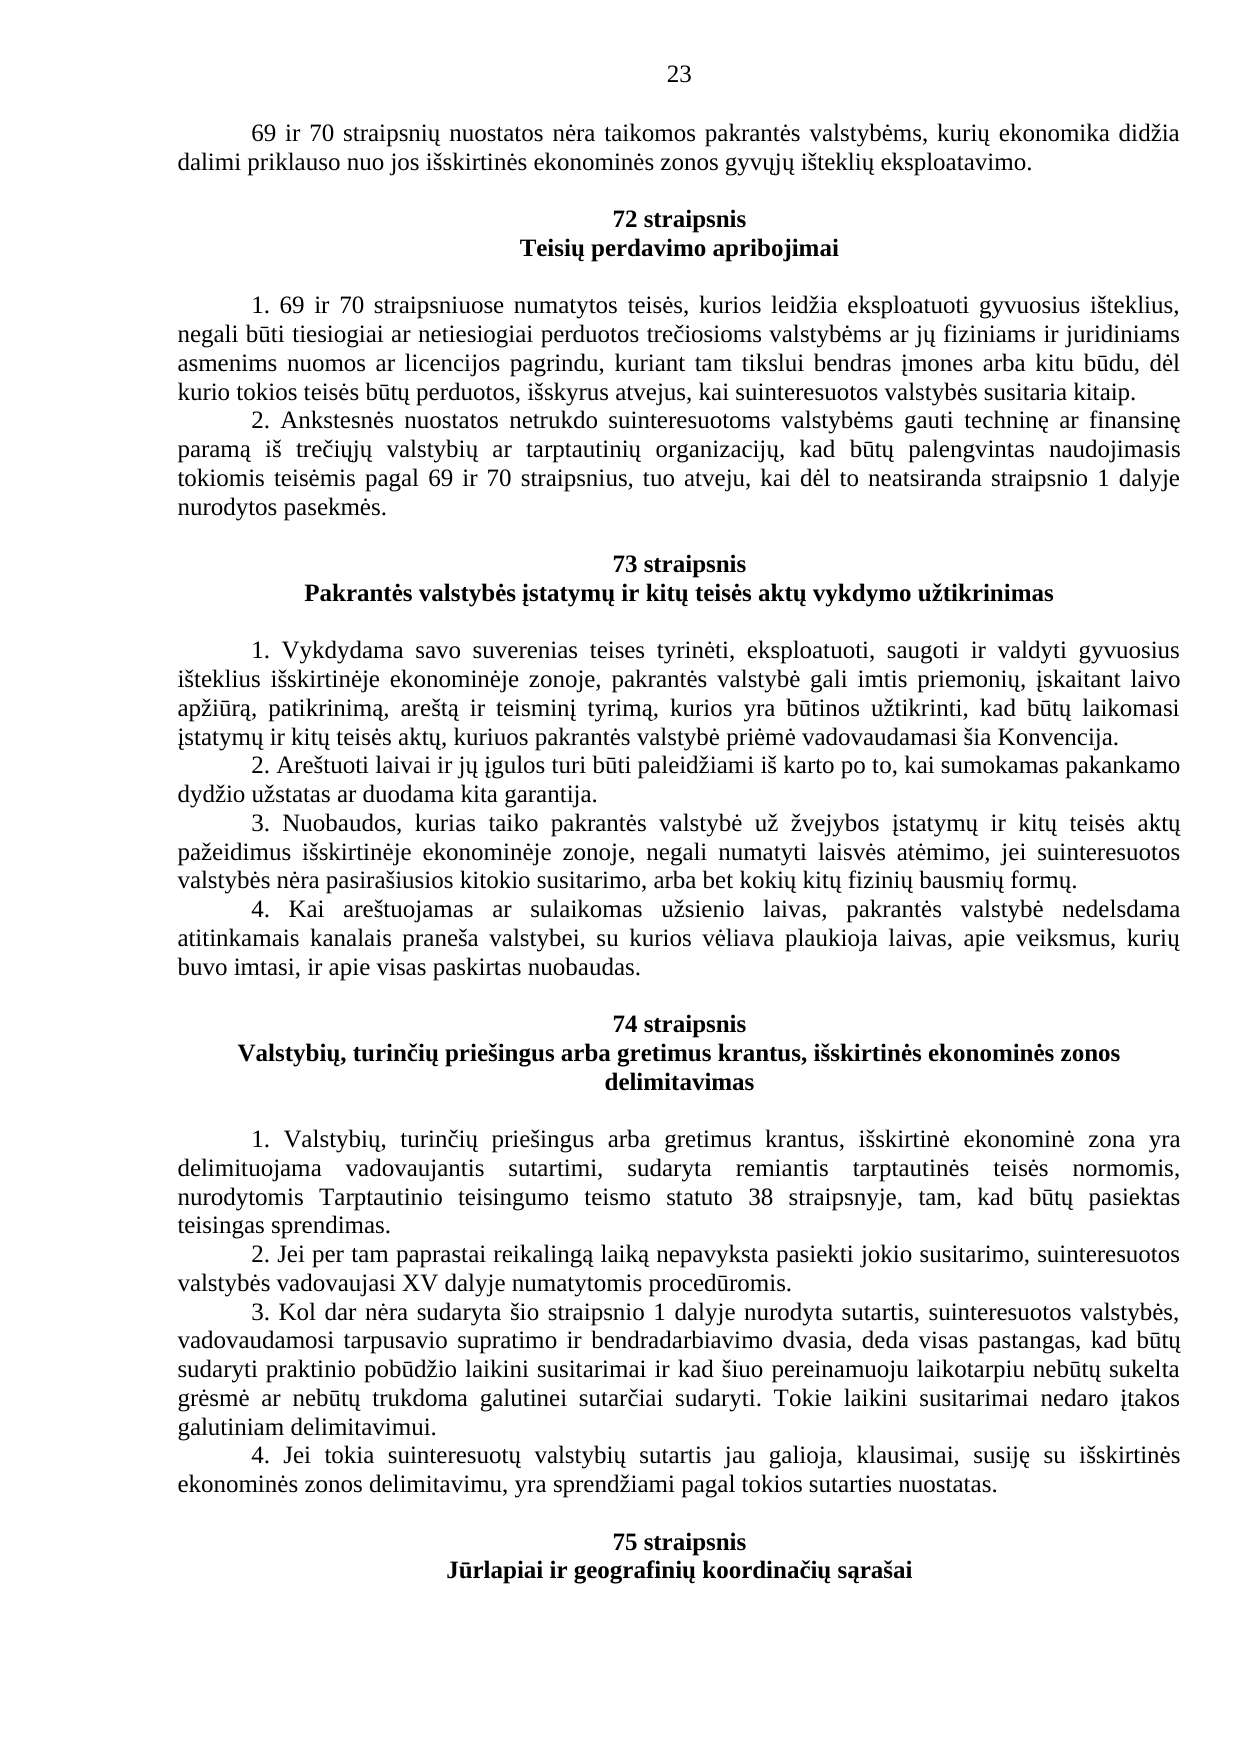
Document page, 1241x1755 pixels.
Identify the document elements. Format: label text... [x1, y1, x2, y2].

text 73 straipsnis [177, 549, 1181, 578]
text 4. Jei tokia suinteresuotų valstybių sutartis jau galioja, klausimai, susiję su išskirtinės ekonominės zonos delimitavimu, yra sprendžiami pagal tokios sutarties nuostatas. [177, 1441, 1181, 1498]
text 74 straipsnis [177, 1009, 1181, 1038]
text 1. Vykdydama savo suverenias teises tyrinėti, eksploatuoti, saugoti ir valdyti gyvuosius išteklius išskirtinėje ekonominėje zonoje, pakrantės valstybė gali imtis priemonių, įskaitant laivo apžiūrą, patikrinimą, areštą ir teisminį tyrimą, kurios yra būtinos užtikrinti, kad būtų laikomasi įstatymų ir kitų teisės aktų, kuriuos pakrantės valstybė priėmė vadovaudamasi šia Konvencija. [177, 636, 1181, 751]
text 2. Areštuoti laivai ir jų įgulos turi būti paleidžiami iš karto po to, kai sumokamas pakankamo dydžio užstatas ar duodama kita garantija. [177, 751, 1181, 808]
text 3. Nuobaudos, kurias taiko pakrantės valstybė už žvejybos įstatymų ir kitų teisės aktų pažeidimus išskirtinėje ekonominėje zonoje, negali numatyti laisvės atėmimo, jei suinteresuotos valstybės nėra pasirašiusios kitokio susitarimo, arba bet kokių kitų fizinių bausmių formų. [177, 808, 1181, 894]
text 2. Jei per tam paprastai reikalingą laiką nepavyksta pasiekti jokio susitarimo, suinteresuotos valstybės vadovaujasi XV dalyje numatytomis procedūromis. [177, 1239, 1181, 1297]
text 69 ir 70 straipsnių nuostatos nėra taikomos pakrantės valstybėms, kurių ekonomika didžia dalimi priklauso nuo jos išskirtinės ekonominės zonos gyvųjų išteklių eksploatavimo. [177, 118, 1181, 176]
text Jūrlapiai ir geografinių koordinačių sąrašai [177, 1556, 1181, 1584]
text 4. Kai areštuojamas ar sulaikomas užsienio laivas, pakrantės valstybė nedelsdama atitinkamais kanalais praneša valstybei, su kurios vėliava plaukioja laivas, apie veiksmus, kurių buvo imtasi, ir apie visas paskirtas nuobaudas. [177, 894, 1181, 981]
text 1. Valstybių, turinčių priešingus arba gretimus krantus, išskirtinė ekonominė zona yra delimituojama vadovaujantis sutartimi, sudaryta remiantis tarptautinės teisės normomis, nurodytomis Tarptautinio teisingumo teismo statuto 38 straipsnyje, tam, kad būtų pasiektas teisingas sprendimas. [177, 1124, 1181, 1239]
text 3. Kol dar nėra sudaryta šio straipsnio 1 dalyje nurodyta sutartis, suinteresuotos valstybės, vadovaudamosi tarpusavio supratimo ir bendradarbiavimo dvasia, deda visas pastangas, kad būtų sudaryti praktinio pobūdžio laikini susitarimai ir kad šiuo pereinamuoju laikotarpiu nebūtų sukelta grėsmė ar nebūtų trukdoma galutinei sutarčiai sudaryti. Tokie laikini susitarimai nedaro įtakos galutiniam delimitavimui. [177, 1297, 1181, 1441]
text 72 straipsnis [177, 204, 1181, 233]
text Pakrantės valstybės įstatymų ir kitų teisės aktų vykdymo užtikrinimas [177, 578, 1181, 607]
text 75 straipsnis [177, 1527, 1181, 1556]
text 2. Ankstesnės nuostatos netrukdo suinteresuotoms valstybėms gauti techninę ar finansinę paramą iš trečiųjų valstybių ar tarptautinių organizacijų, kad būtų palengvintas naudojimasis tokiomis teisėmis pagal 69 ir 70 straipsnius, tuo atveju, kai dėl to neatsiranda straipsnio 1 dalyje nurodytos pasekmės. [177, 406, 1181, 521]
text Valstybių, turinčių priešingus arba gretimus krantus, išskirtinės ekonominės zonos delimitavimas [177, 1038, 1181, 1096]
text 1. 69 ir 70 straipsniuose numatytos teisės, kurios leidžia eksploatuoti gyvuosius išteklius, negali būti tiesiogiai ar netiesiogiai perduotos trečiosioms valstybėms ar jų fiziniams ir juridiniams asmenims nuomos ar licencijos pagrindu, kuriant tam tikslui bendras įmones arba kitu būdu, dėl kurio tokios teisės būtų perduotos, išskyrus atvejus, kai suinteresuotos valstybės susitaria kitaip. [177, 291, 1181, 406]
text Teisių perdavimo apribojimai [177, 233, 1181, 262]
